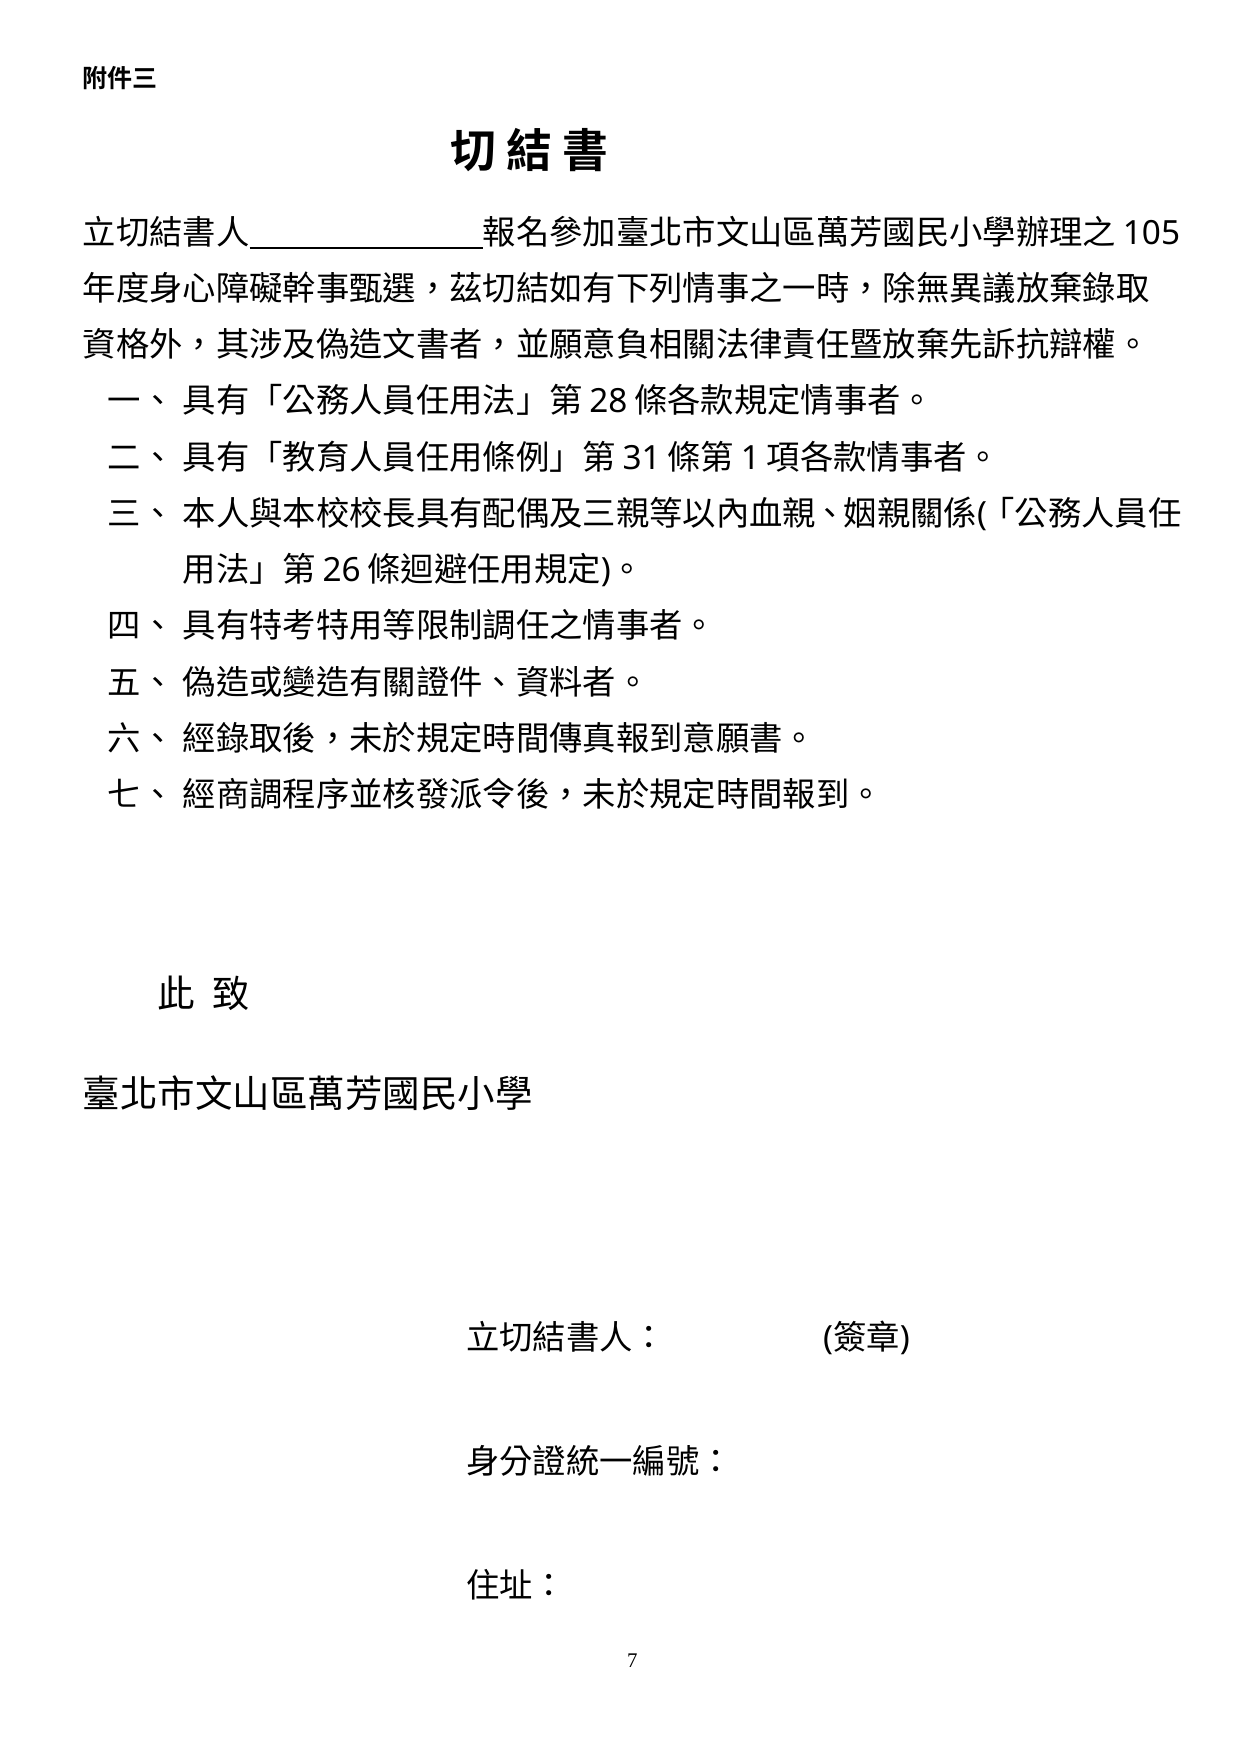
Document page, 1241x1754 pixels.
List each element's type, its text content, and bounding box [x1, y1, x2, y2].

list 具有「教育人員任用條例」第31條第1項各款情事者。 [107, 424, 1181, 480]
list 經錄取後，未於規定時間傳真報到意願書。 [107, 705, 1181, 762]
text 立切結書人： (簽章) [83, 1298, 1181, 1373]
text 身分證統一編號： [83, 1422, 1181, 1497]
text 此 致 [83, 953, 1181, 1028]
list 偽造或變造有關證件、資料者。 [107, 649, 1181, 705]
text 立切結書人 報名參加臺北市文山區萬芳國民小學辦理之105年度身心障礙幹事甄選，茲切結如有下列情事之一時，除無異議放棄錄取資格外，其涉及偽造文書者，並願意負相關法律責任暨放棄先訴抗辯權。 [83, 199, 1181, 368]
list 具有特考特用等限制調任之情事者。 [107, 593, 1181, 649]
text 切 結 書 [83, 114, 1181, 180]
list 本人與本校校長具有配偶及三親等以內血親、姻親關係(「公務人員任用法」第26條迴避任用規定)。 [107, 480, 1181, 593]
list 具有「公務人員任用法」第28條各款規定情事者。 [107, 368, 1181, 424]
list 經商調程序並核發派令後，未於規定時間報到。 [107, 762, 1181, 818]
text 附件三 [83, 59, 1181, 95]
text 住址： [83, 1545, 1181, 1620]
text 臺北市文山區萬芳國民小學 [83, 1064, 1181, 1118]
